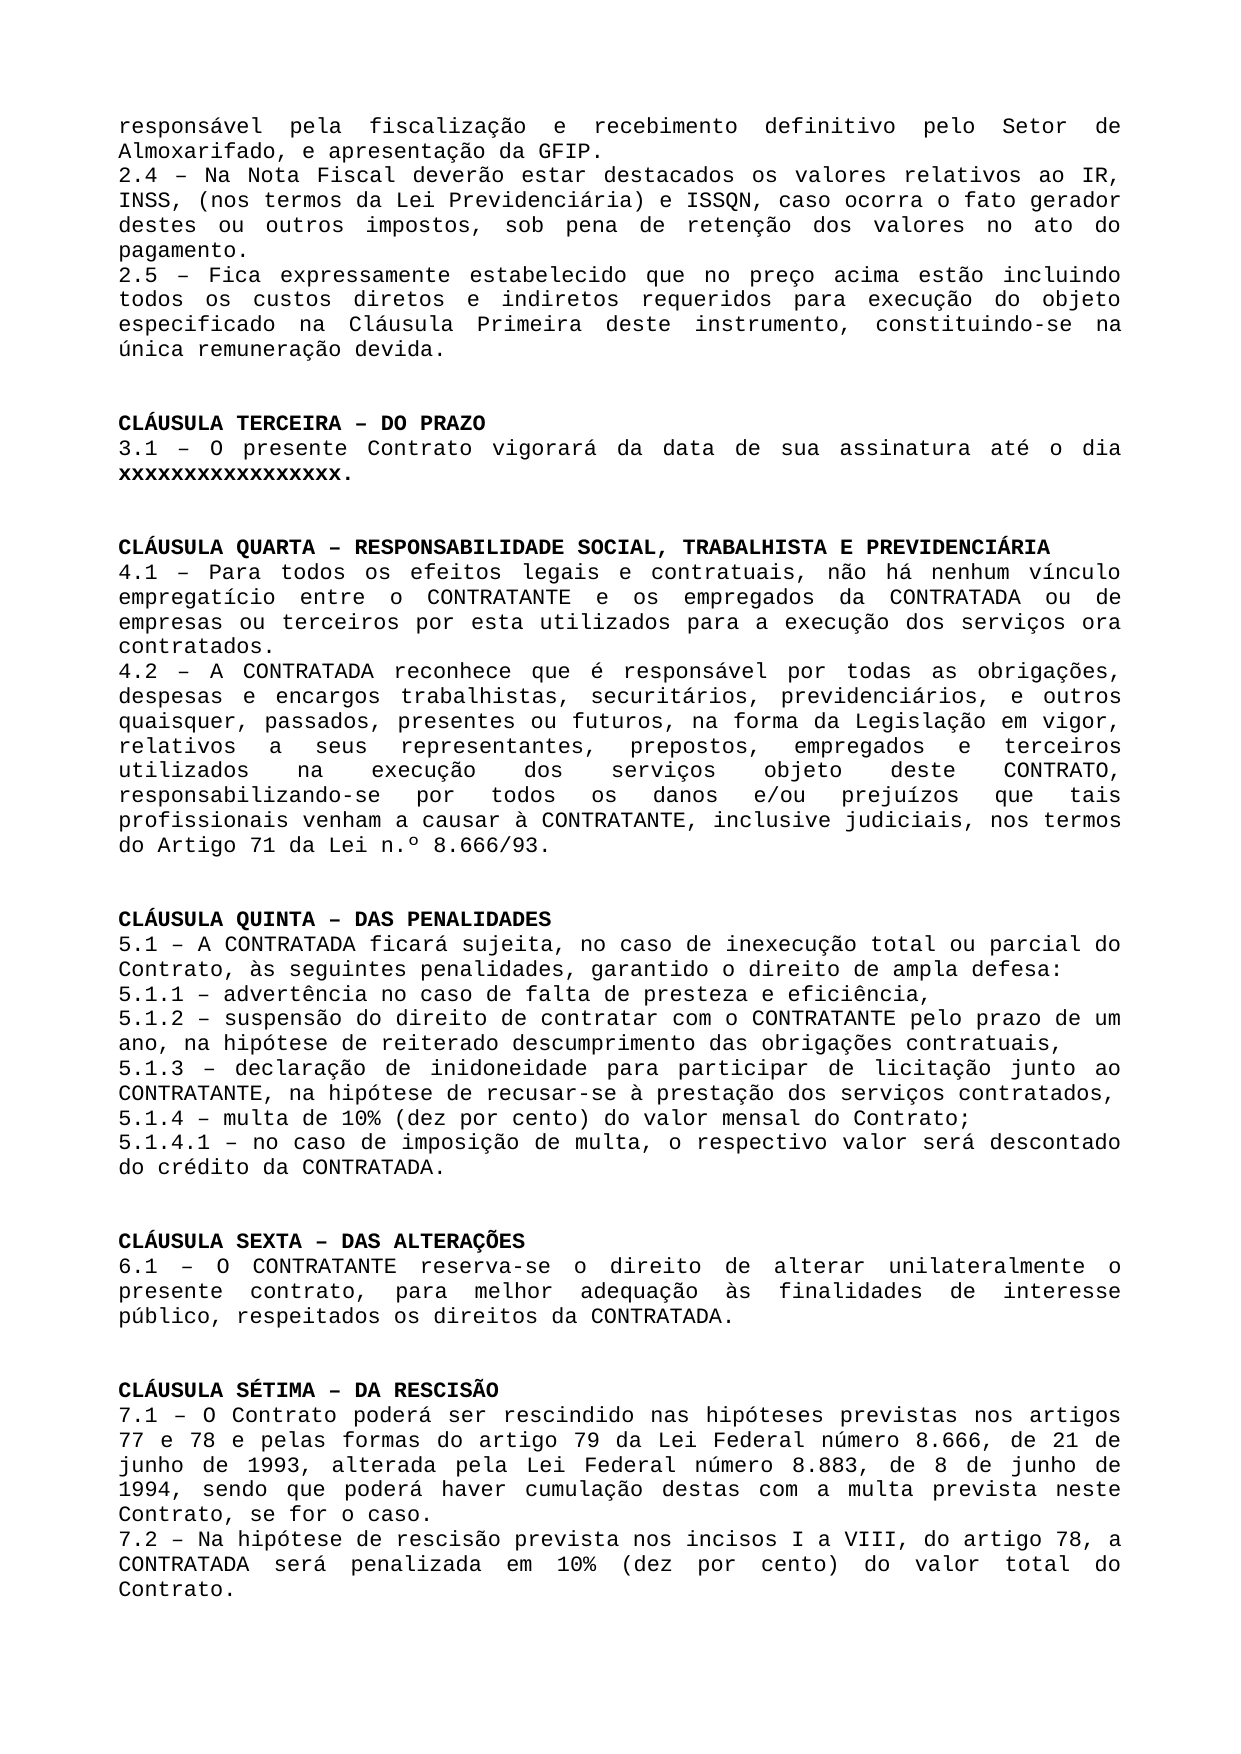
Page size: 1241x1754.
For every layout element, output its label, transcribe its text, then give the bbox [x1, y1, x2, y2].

text 5.1.2 – suspensão do direito de contratar com o CONTRATANTE pelo prazo de um ano, na hipótese de reiterado descumprimento das obrigações contratuais, [118, 1007, 1122, 1057]
text 2.4 – Na Nota Fiscal deverão estar destacados os valores relativos ao IR, INSS, (nos termos da Lei Previdenciária) e ISSQN, caso ocorra o fato gerador destes ou outros impostos, sob pena de retenção dos valores no ato do pagamento. [118, 164, 1122, 264]
text 5.1 – A CONTRATADA ficará sujeita, no caso de inexecução total ou parcial do Contrato, às seguintes penalidades, garantido o direito de ampla defesa: [118, 933, 1122, 983]
text CLÁUSULA TERCEIRA – DO PRAZO [118, 412, 1122, 437]
text 4.1 – Para todos os efeitos legais e contratuais, não há nenhum vínculo empregatício entre o CONTRATANTE e os empregados da CONTRATADA ou de empresas ou terceiros por esta utilizados para a execução dos serviços ora contratados. [118, 561, 1122, 660]
text 5.1.4 – multa de 10% (dez por cento) do valor mensal do Contrato; [118, 1107, 1122, 1131]
text 5.1.3 – declaração de inidoneidade para participar de licitação junto ao CONTRATANTE, na hipótese de recusar-se à prestação dos serviços contratados, [118, 1057, 1122, 1107]
text 5.1.4.1 – no caso de imposição de multa, o respectivo valor será descontado do crédito da CONTRATADA. [118, 1131, 1122, 1181]
text 4.2 – A CONTRATADA reconhece que é responsável por todas as obrigações, despesas e encargos trabalhistas, securitários, previdenciários, e outros quaisquer, passados, presentes ou futuros, na forma da Legislação em vigor, relativos a seus representantes, prepostos, empregados e terceiros utilizados na execução dos serviços objeto deste CONTRATO, responsabilizando-se por todos os danos e/ou prejuízos que tais profissionais venham a causar à CONTRATANTE, inclusive judiciais, nos termos do Artigo 71 da Lei n.º 8.666/93. [118, 660, 1122, 859]
text responsável pela fiscalização e recebimento definitivo pelo Setor de Almoxarifado, e apresentação da GFIP. [118, 115, 1122, 164]
text 7.2 – Na hipótese de rescisão prevista nos incisos I a VIII, do artigo 78, a CONTRATADA será penalizada em 10% (dez por cento) do valor total do Contrato. [118, 1528, 1122, 1602]
text 3.1 – O presente Contrato vigorará da data de sua assinatura até o dia xxxxxxxxxxxxxxxxx. [118, 437, 1122, 487]
text CLÁUSULA QUARTA – RESPONSABILIDADE SOCIAL, TRABALHISTA E PREVIDENCIÁRIA [118, 536, 1122, 561]
text 6.1 – O CONTRATANTE reserva-se o direito de alterar unilateralmente o presente contrato, para melhor adequação às finalidades de interesse público, respeitados os direitos da CONTRATADA. [118, 1255, 1122, 1330]
text CLÁUSULA SEXTA – DAS ALTERAÇÕES [118, 1231, 1122, 1255]
text 2.5 – Fica expressamente estabelecido que no preço acima estão incluindo todos os custos diretos e indiretos requeridos para execução do objeto especificado na Cláusula Primeira deste instrumento, constituindo-se na única remuneração devida. [118, 264, 1122, 363]
text CLÁUSULA SÉTIMA – DA RESCISÃO [118, 1379, 1122, 1404]
text CLÁUSULA QUINTA – DAS PENALIDADES [118, 908, 1122, 933]
text 5.1.1 – advertência no caso de falta de presteza e eficiência, [118, 983, 1122, 1007]
text 7.1 – O Contrato poderá ser rescindido nas hipóteses previstas nos artigos 77 e 78 e pelas formas do artigo 79 da Lei Federal número 8.666, de 21 de junho de 1993, alterada pela Lei Federal número 8.883, de 8 de junho de 1994, sendo que poderá haver cumulação destas com a multa prevista neste Contrato, se for o caso. [118, 1404, 1122, 1528]
